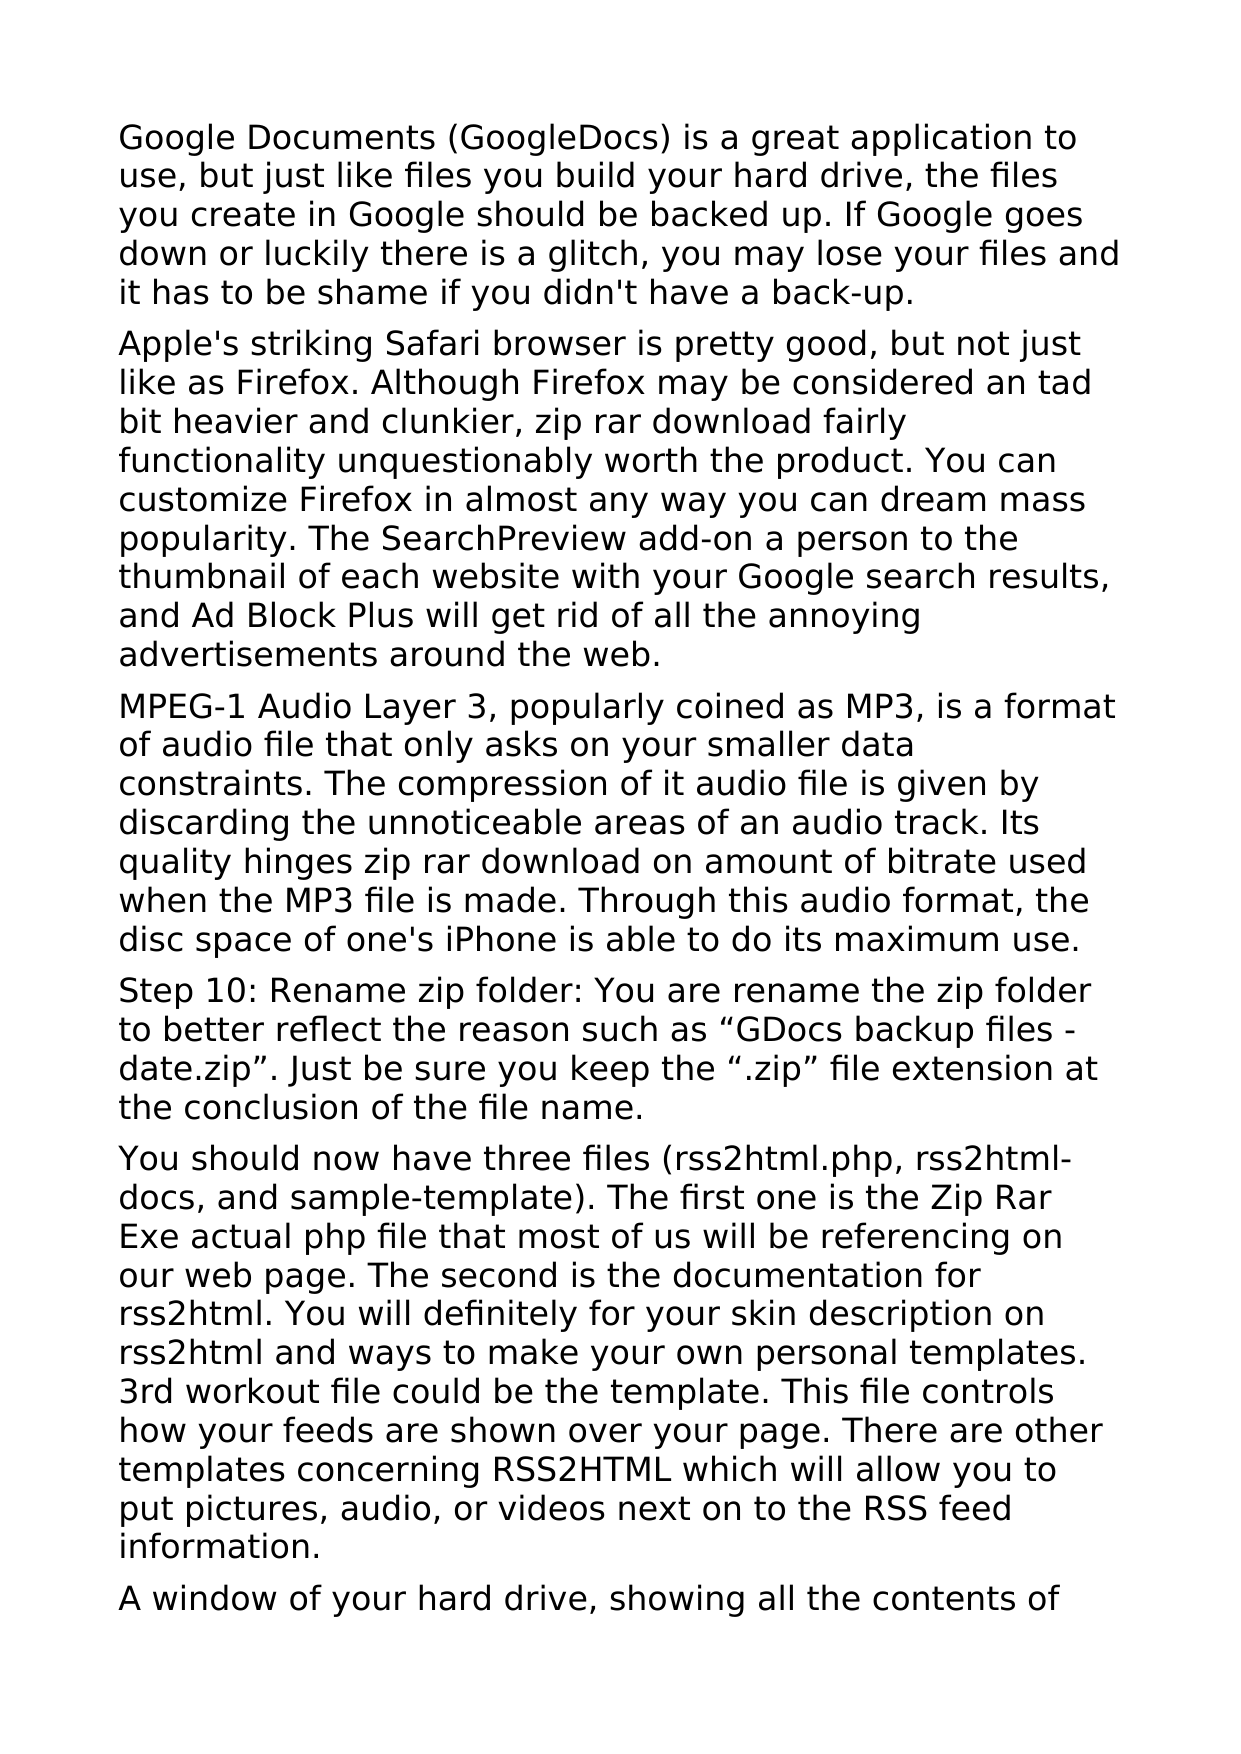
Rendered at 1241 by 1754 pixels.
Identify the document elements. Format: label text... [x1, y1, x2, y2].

text Apple's striking Safari browser is pretty good, but not just like as Firefox. Although Firefox may be considered an tad bit heavier and clunkier, zip rar download fairly functionality unquestionably worth the product. You can customize Firefox in almost any way you can dream mass popularity. The SearchPreview add-on a person to the thumbnail of each website with your Google search results, and Ad Block Plus will get rid of all the annoying advertisements around the web. [118, 325, 1122, 674]
text MPEG-1 Audio Layer 3, popularly coined as MP3, is a format of audio file that only asks on your smaller data constraints. The compression of it audio file is given by discarding the unnoticeable areas of an audio track. Its quality hinges zip rar download on amount of bitrate used when the MP3 file is made. Through this audio format, the disc space of one's iPhone is able to do its maximum use. [118, 687, 1122, 959]
text You should now have three files (rss2html.php, rss2html-docs, and sample-template). The first one is the Zip Rar Exe actual php file that most of us will be referencing on our web page. The second is the documentation for rss2html. You will definitely for your skin description on rss2html and ways to make your own personal templates. 3rd workout file could be the template. This file controls how your feeds are shown over your page. There are other templates concerning RSS2HTML which will allow you to put pictures, audio, or videos next on to the RSS feed information. [118, 1139, 1122, 1567]
text A window of your hard drive, showing all the contents of [118, 1579, 1122, 1618]
text Google Documents (GoogleDocs) is a great application to use, but just like files you build your hard drive, the files you create in Google should be backed up. If Google goes down or luckily there is a glitch, you may lose your files and it has to be shame if you didn't have a back-up. [118, 118, 1122, 312]
text Step 10: Rename zip folder: You are rename the zip folder to better reflect the reason such as “GDocs backup files - date.zip”. Just be sure you keep the “.zip” file extension at the conclusion of the file name. [118, 972, 1122, 1127]
